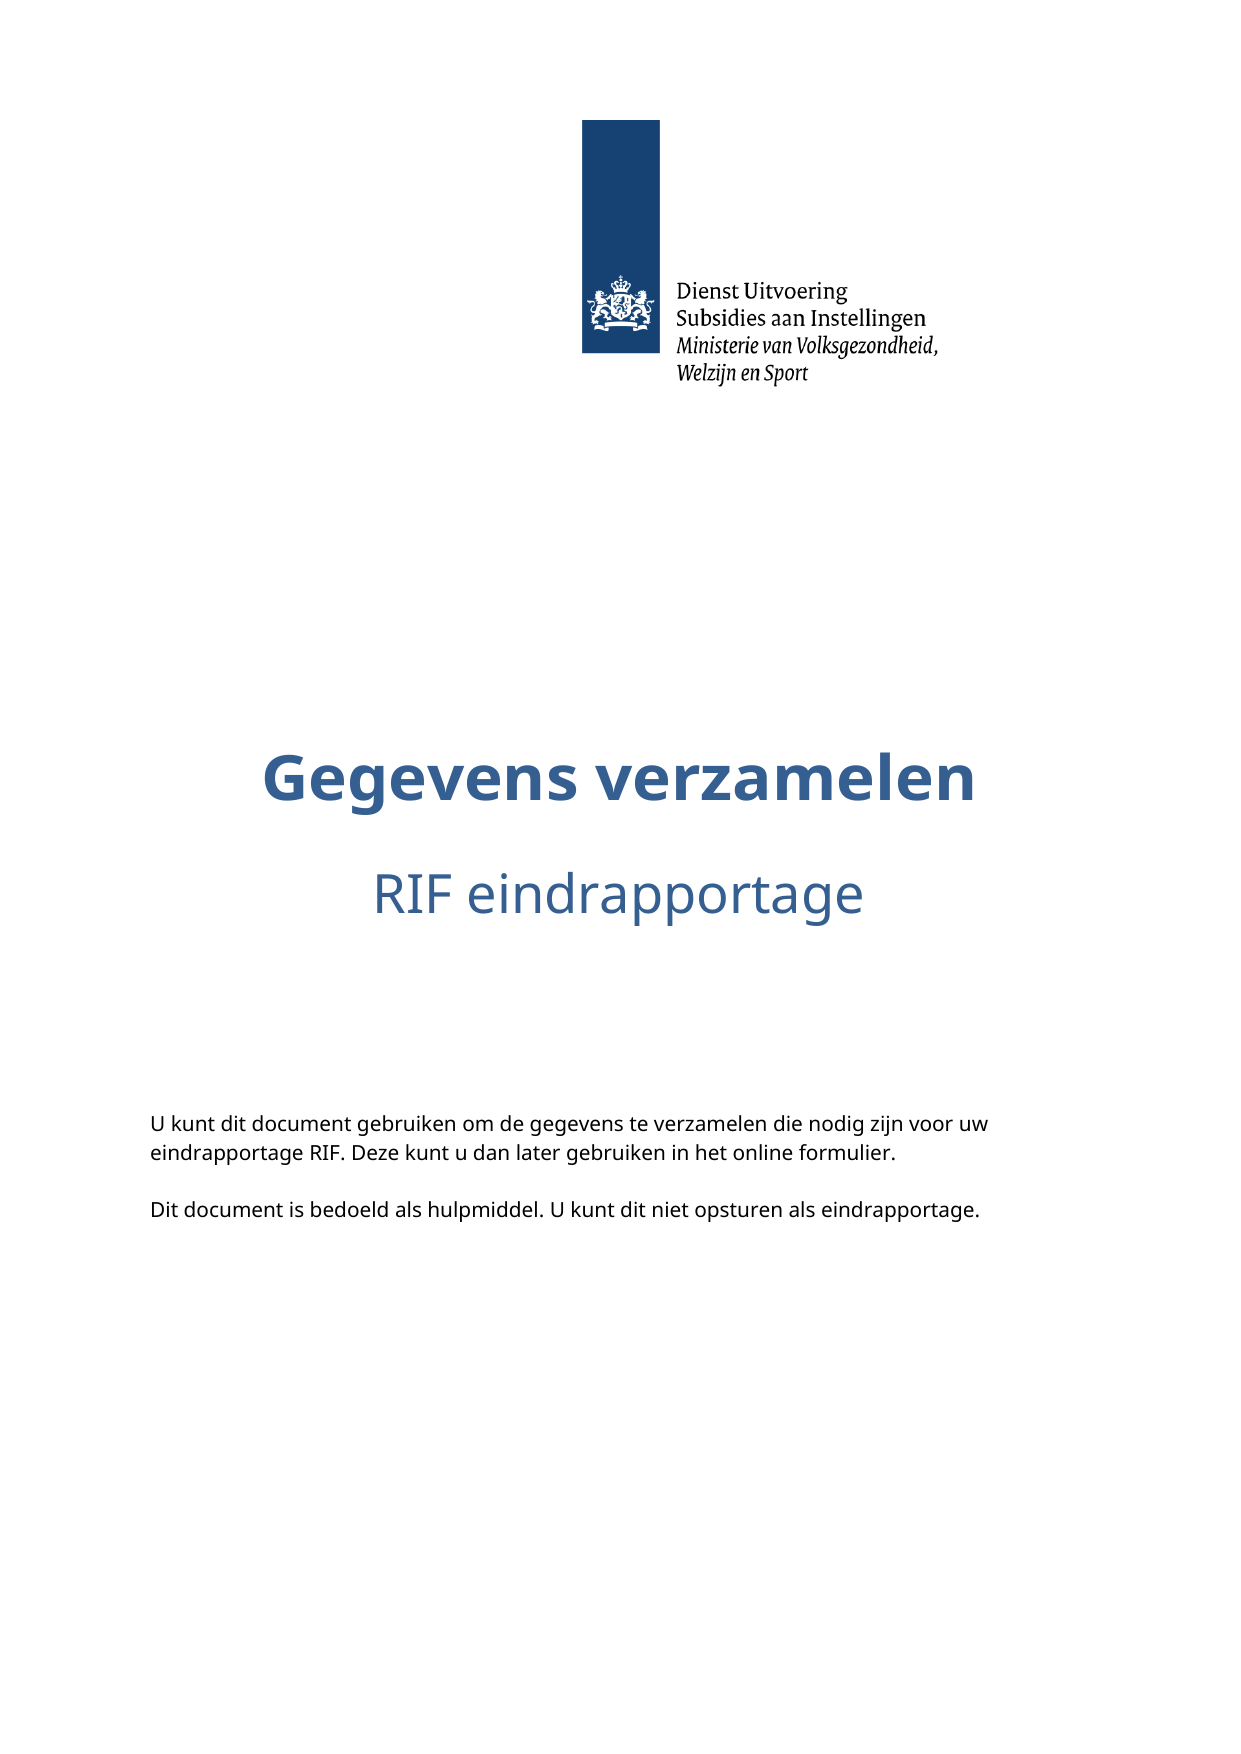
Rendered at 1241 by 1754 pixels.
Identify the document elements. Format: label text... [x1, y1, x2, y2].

text RIF eindrapportage [181, 855, 1056, 929]
text Gegevens verzamelen [150, 731, 1088, 818]
text U kunt dit document gebruiken om de gegevens te verzamelen die nodig zijn voor uw eindrapportage RIF. Deze kunt u dan later gebruiken in het online formulier. [150, 1109, 1090, 1166]
text Dit document is bedoeld als hulpmiddel. U kunt dit niet opsturen als eindrapportage. [150, 1195, 1090, 1223]
